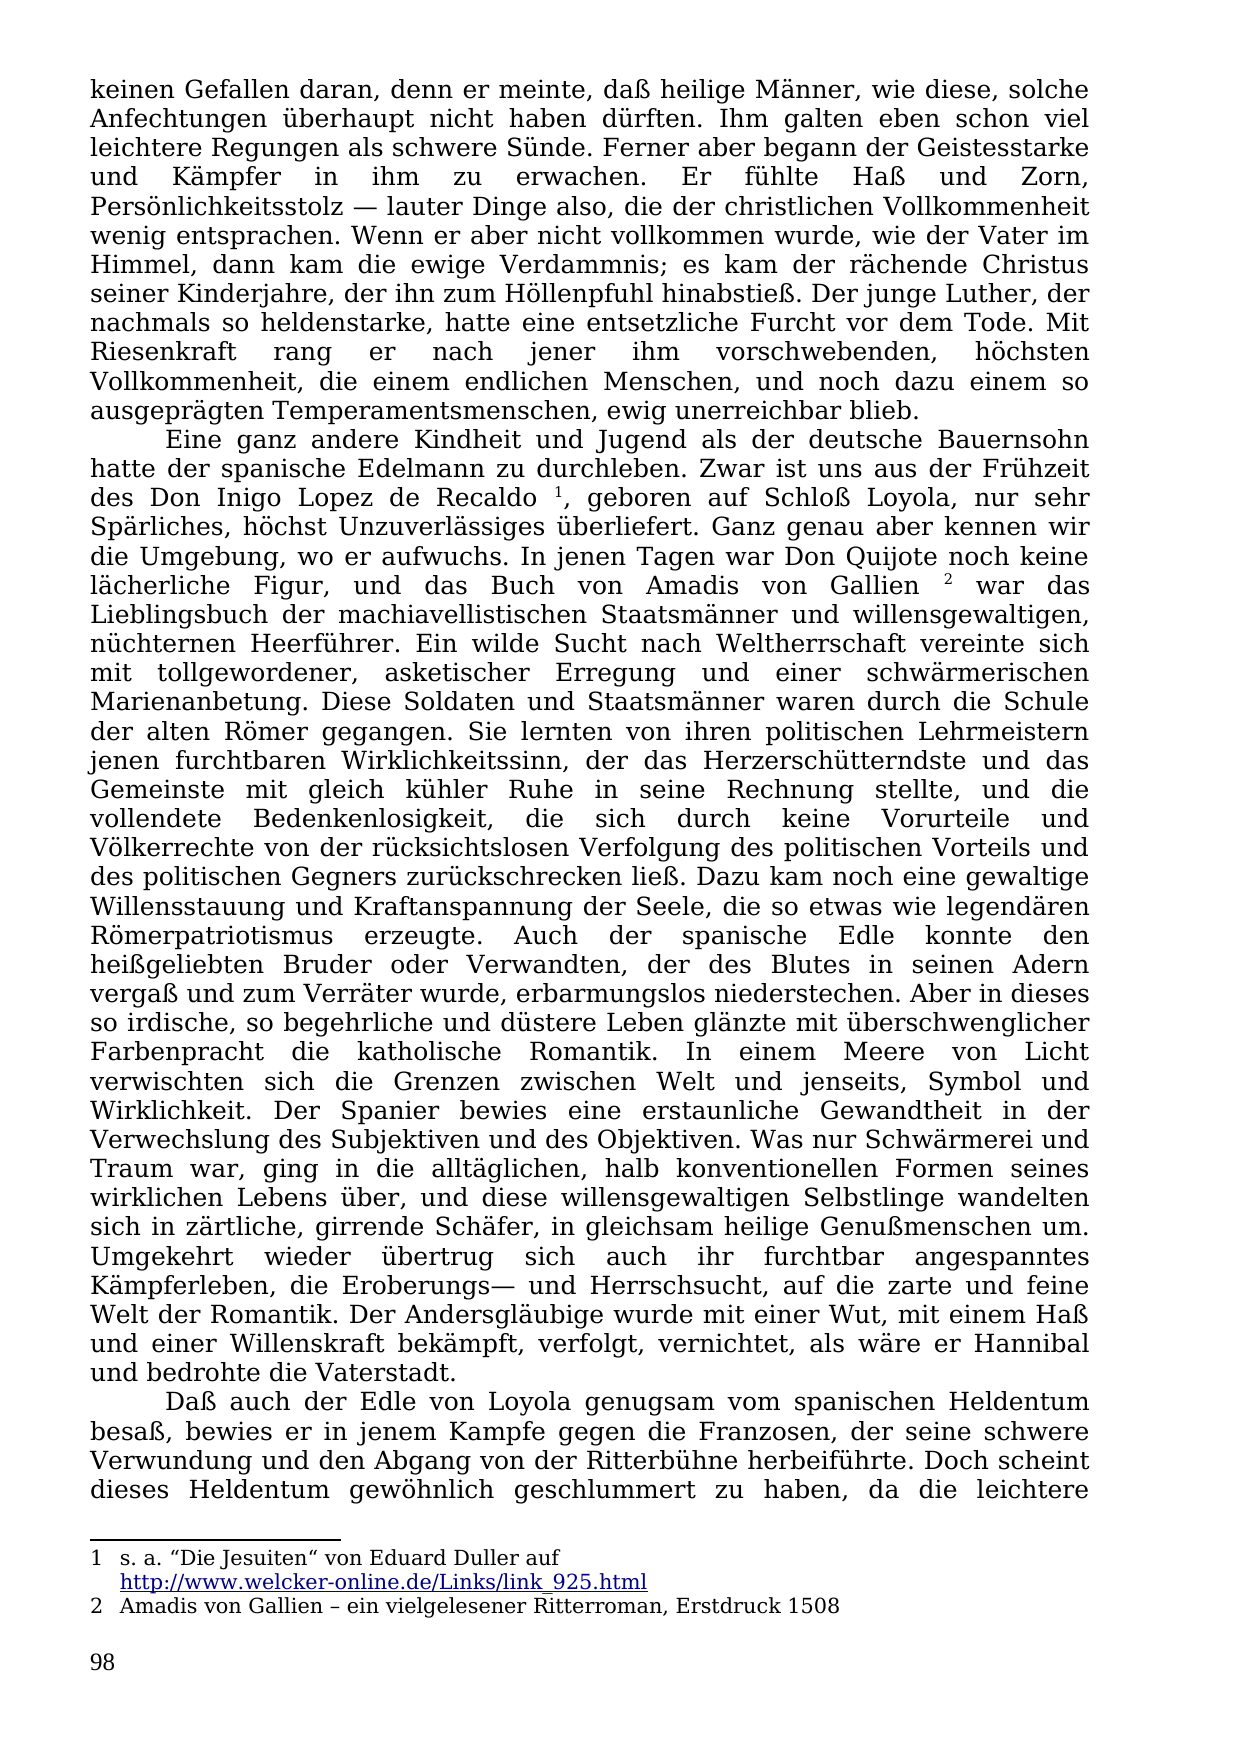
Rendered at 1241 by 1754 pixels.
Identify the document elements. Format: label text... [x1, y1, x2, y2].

text Eine ganz andere Kindheit und Jugend als der deutsche Bauernsohn hatte der spanische Edelmann zu durchleben. Zwar ist uns aus der Frühzeit des Don Inigo Lopez de Recaldo , geboren auf Schloß Loyola, nur sehr Spärliches, höchst Unzuverlässiges überliefert. Ganz genau aber kennen wir die Umgebung, wo er aufwuchs. In jenen Tagen war Don Quijote noch keine lächerliche Figur, und das Buch von Amadis von Gallien war das Lieblingsbuch der machiavellistischen Staatsmänner und willensgewaltigen, nüchternen Heerführer. Ein wilde Sucht nach Weltherrschaft vereinte sich mit tollgewordener, asketischer Erregung und einer schwärmerischen Marienanbetung. Diese Soldaten und Staatsmänner waren durch die Schule der alten Römer gegangen. Sie lernten von ihren politischen Lehrmeistern jenen furchtbaren Wirklichkeitssinn, der das Herzerschütterndste und das Gemeinste mit gleich kühler Ruhe in seine Rechnung stellte, und die vollendete Bedenkenlosigkeit, die sich durch keine Vorurteile und Völkerrechte von der rücksichtslosen Verfolgung des politischen Vorteils und des politischen Gegners zurückschrecken ließ. Dazu kam noch eine gewaltige Willensstauung und Kraftanspannung der Seele, die so etwas wie legendären Römerpatriotismus erzeugte. Auch der spanische Edle konnte den heißgeliebten Bruder oder Verwandten, der des Blutes in seinen Adern vergaß und zum Verräter wurde, erbarmungslos niederstechen. Aber in dieses so irdische, so begehrliche und düstere Leben glänzte mit überschwenglicher Farbenpracht die katholische Romantik. In einem Meere von Licht verwischten sich die Grenzen zwischen Welt und jenseits, Symbol und Wirklichkeit. Der Spanier bewies eine erstaunliche Gewandtheit in der Verwechslung des Subjektiven und des Objektiven. Was nur Schwärmerei und Traum war, ging in die alltäglichen, halb konventionellen Formen seines wirklichen Lebens über, und diese willensgewaltigen Selbstlinge wandelten sich in zärtliche, girrende Schäfer, in gleichsam heilige Genußmenschen um. Umgekehrt wieder übertrug sich auch ihr furchtbar angespanntes Kämpferleben, die Eroberungs— und Herrschsucht, auf die zarte und feine Welt der Romantik. Der Andersgläubige wurde mit einer Wut, mit einem Haß und einer Willenskraft bekämpft, verfolgt, vernichtet, als wäre er Hannibal und bedrohte die Vaterstadt. [90, 425, 1091, 1387]
text Daß auch der Edle von Loyola genugsam vom spanischen Heldentum besaß, bewies er in jenem Kampfe gegen die Franzosen, der seine schwere Verwundung und den Abgang von der Ritterbühne herbeiführte. Doch scheint dieses Heldentum gewöhnlich geschlummert zu haben, da die leichtere [90, 1387, 1091, 1504]
text Amadis von Gallien – ein vielgelesener Ritterroman, Erstdruck 1508 [90, 1594, 1091, 1618]
text keinen Gefallen daran, denn er meinte, daß heilige Männer, wie diese, solche Anfechtungen überhaupt nicht haben dürften. Ihm galten eben schon viel leichtere Regungen als schwere Sünde. Ferner aber begann der Geistesstarke und Kämpfer in ihm zu erwachen. Er fühlte Haß und Zorn, Persönlichkeitsstolz — lauter Dinge also, die der christlichen Vollkommenheit wenig entsprachen. Wenn er aber nicht vollkommen wurde, wie der Vater im Himmel, dann kam die ewige Verdammnis; es kam der rächende Christus seiner Kinderjahre, der ihn zum Höllenpfuhl hinabstieß. Der junge Luther, der nachmals so heldenstarke, hatte eine entsetzliche Furcht vor dem Tode. Mit Riesenkraft rang er nach jener ihm vorschwebenden, höchsten Vollkommenheit, die einem endlichen Menschen, und noch dazu einem so ausgeprägten Temperamentsmenschen, ewig unerreichbar blieb. [90, 75, 1091, 425]
text s. a. “Die Jesuiten“ von Eduard Duller auf http://www.welcker-online.de/Links/link_925.html [90, 1546, 1091, 1594]
